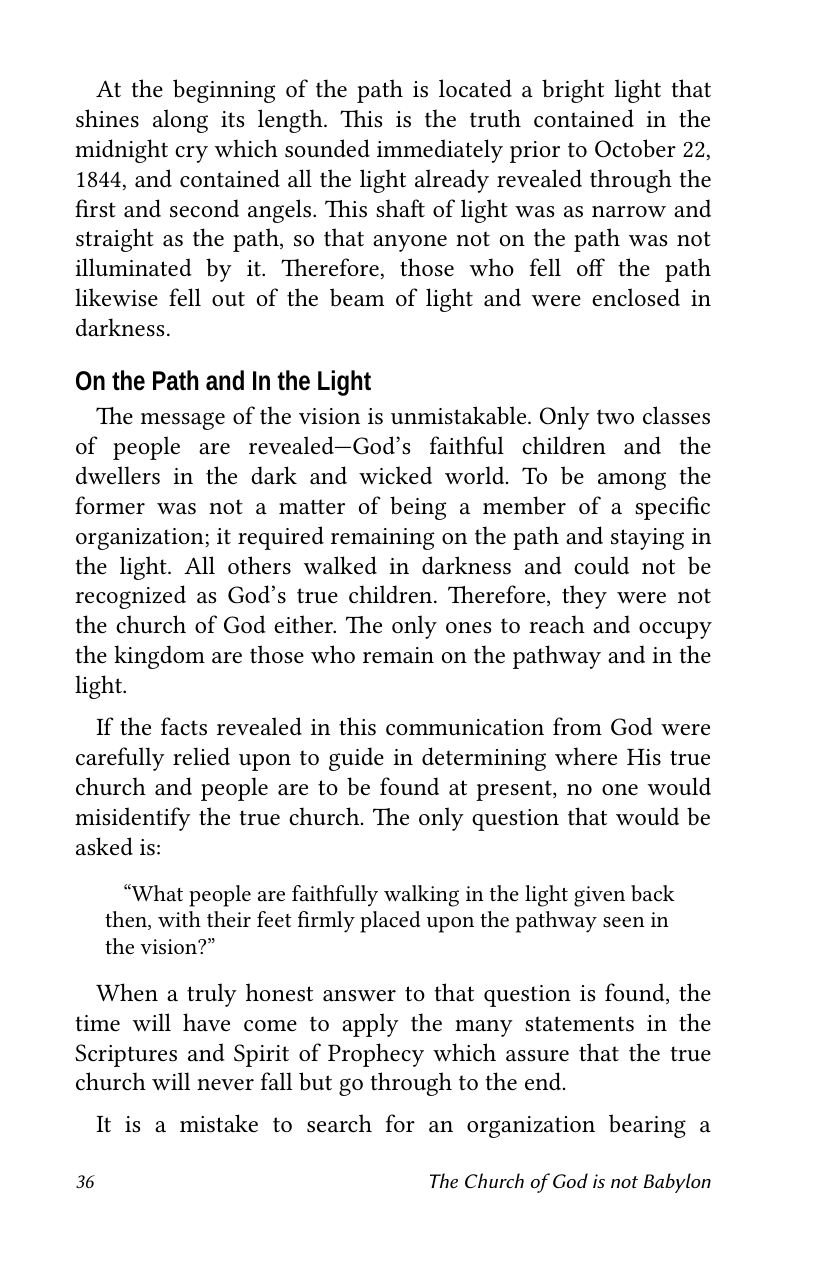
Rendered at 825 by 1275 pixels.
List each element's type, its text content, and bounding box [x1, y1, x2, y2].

text The message of the vision is unmistakable. Only two classes of people are revealed—God’s faithful children and the dwellers in the dark and wicked world. To be among the former was not a matter of being a member of a specific organization; it required remaining on the path and staying in the light. All others walked in darkness and could not be recognized as God’s true children. Therefore, they were not the church of God either. The only ones to reach and occupy the kingdom are those who remain on the pathway and in the light. [75, 402, 712, 700]
subtitle On the Path and In the Light [75, 365, 712, 396]
text It is a mistake to search for an organization bearing a [75, 1110, 712, 1139]
text “What people are faithfully walking in the light given back then, with their feet firmly placed upon the pathway seen in the vision?” [105, 881, 682, 960]
text If the facts revealed in this communication from God were carefully relied upon to guide in determining where His true church and people are to be found at present, no one would misidentify the true church. The only question that would be asked is: [75, 713, 712, 861]
text At the beginning of the path is located a bright light that shines along its length. This is the truth contained in the midnight cry which sounded immediately prior to October 22, 1844, and contained all the light already revealed through the first and second angels. This shaft of light was as narrow and straight as the path, so that anyone not on the path was not illuminated by it. Therefore, those who fell off the path likewise fell out of the beam of light and were enclosed in darkness. [75, 75, 712, 343]
text When a truly honest answer to that question is found, the time will have come to apply the many statements in the Scriptures and Spirit of Prophecy which assure that the true church will never fall but go through to the end. [75, 979, 712, 1097]
